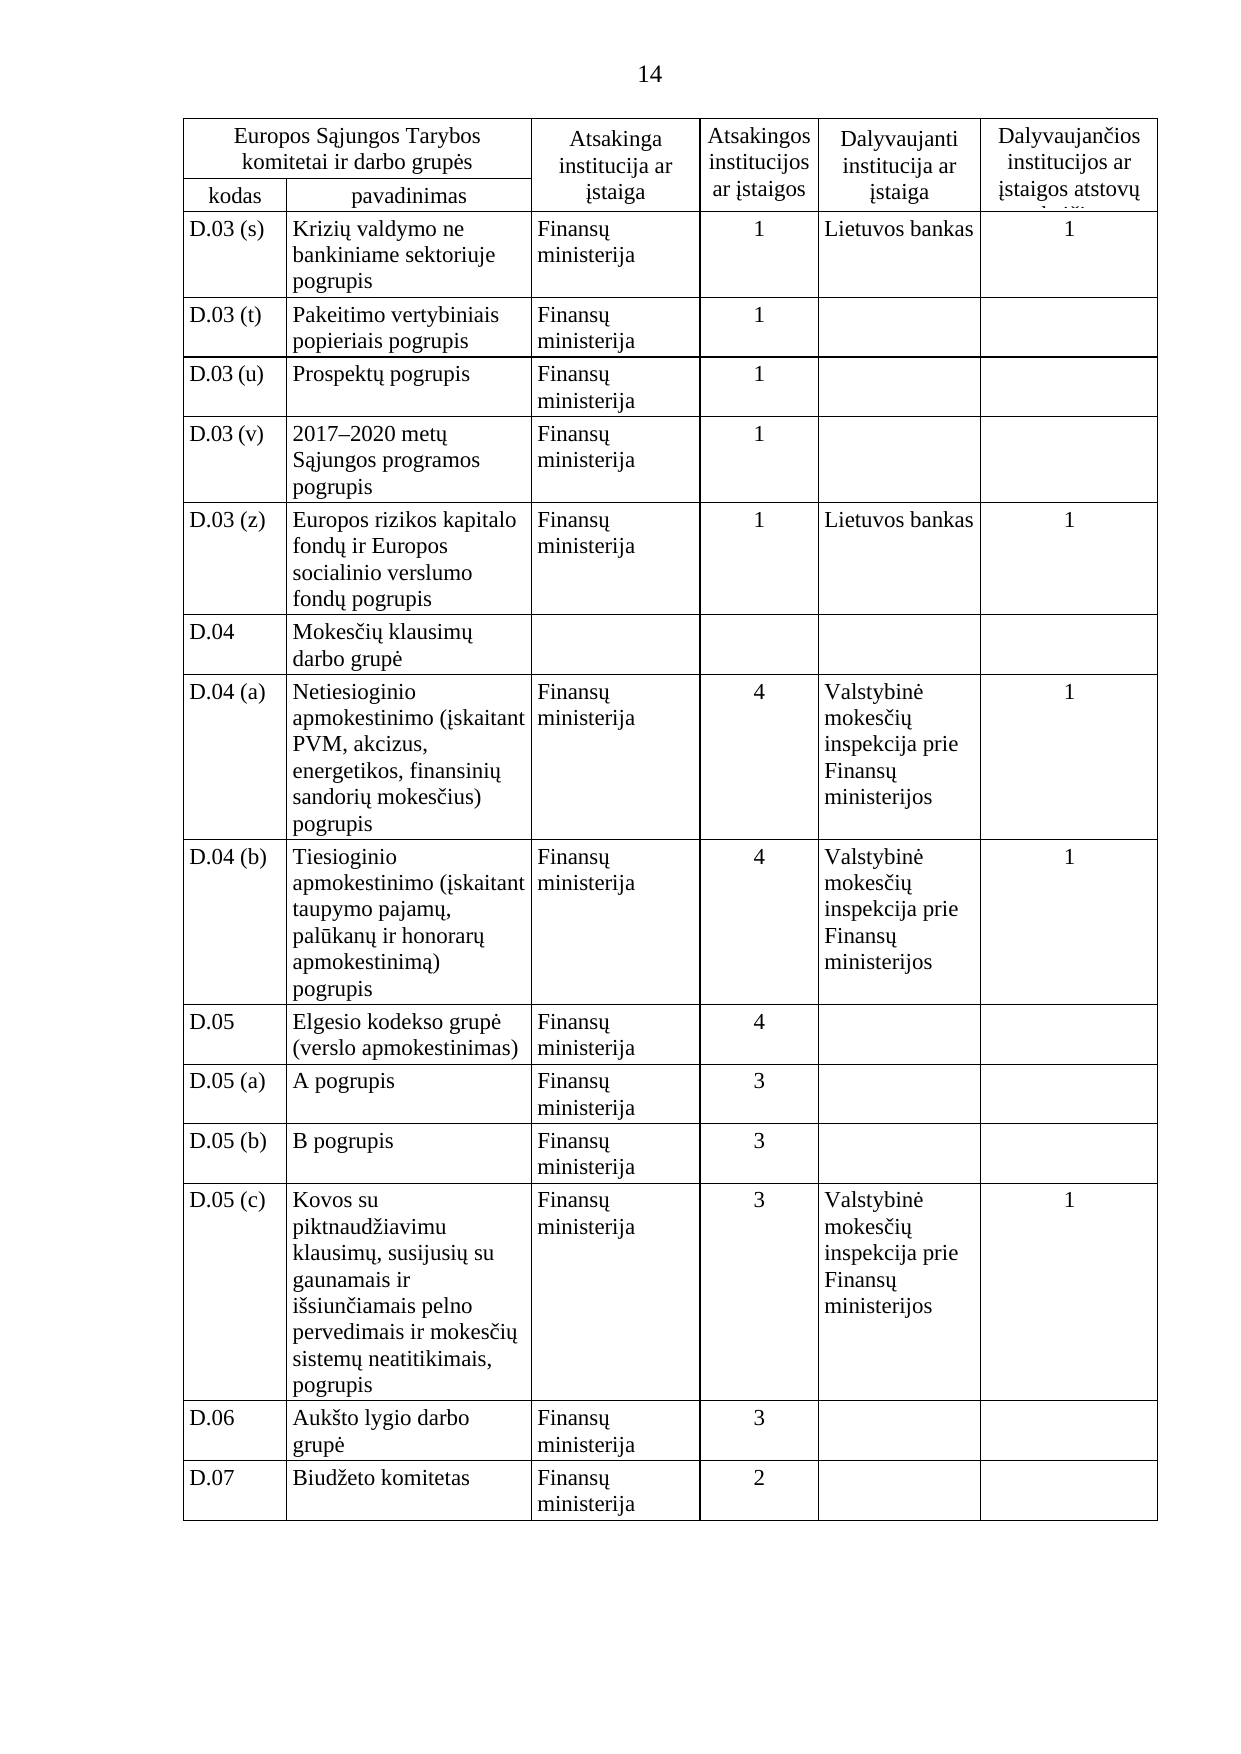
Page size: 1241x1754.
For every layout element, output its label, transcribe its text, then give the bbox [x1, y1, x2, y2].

table_cell 3 [701, 1401, 818, 1460]
table_cell 3 [701, 1124, 818, 1183]
table_cell Finansų ministerija [532, 212, 699, 297]
table_cell Finansų ministerija [532, 675, 699, 839]
table_cell Finansų ministerija [532, 1461, 699, 1519]
table_cell 1 [701, 358, 818, 416]
table_header Europos Sąjungos Tarybos komitetai ir darbo grupės [184, 119, 531, 178]
table_cell Krizių valdymo ne bankiniame sektoriuje pogrupis [287, 212, 531, 297]
table_cell 3 [701, 1184, 818, 1400]
table_cell [981, 417, 1157, 502]
table_cell Lietuvos bankas [819, 503, 980, 614]
table_cell 2 [701, 1461, 818, 1519]
table_cell Finansų ministerija [532, 840, 699, 1004]
table_cell [981, 1461, 1157, 1519]
table_cell Valstybinė mokesčių inspekcija prie Finansų ministerijos [819, 675, 980, 839]
table_cell D.03 (t) [184, 298, 286, 356]
table_cell Lietuvos bankas [819, 212, 980, 297]
table_cell D.05 (c) [184, 1184, 286, 1400]
table_cell kodas [184, 179, 286, 211]
table_cell Kovos su piktnaudžiavimu klausimų, susijusių su gaunamais ir išsiunčiamais pelno pervedimais ir mokesčių sistemų neatitikimais, pogrupis [287, 1184, 531, 1400]
table_cell Aukšto lygio darbo grupė [287, 1401, 531, 1460]
table_cell [981, 615, 1157, 674]
table_cell [981, 358, 1157, 416]
table_cell [819, 1401, 980, 1460]
table_cell A pogrupis [287, 1065, 531, 1123]
table_cell [819, 358, 980, 416]
table_cell pavadinimas [287, 179, 531, 211]
table_cell 1 [981, 1184, 1157, 1400]
table_cell D.03 (v) [184, 417, 286, 502]
table_cell Finansų ministerija [532, 1065, 699, 1123]
table_cell [819, 1005, 980, 1063]
table_cell D.03 (u) [184, 358, 286, 416]
table_cell 1 [981, 840, 1157, 1004]
table_cell Prospektų pogrupis [287, 358, 531, 416]
table_cell [819, 615, 980, 674]
table_cell 4 [701, 675, 818, 839]
table_cell [981, 1065, 1157, 1123]
table_header Dalyvaujanti institucija ar įstaiga [819, 119, 980, 211]
table_cell [819, 417, 980, 502]
table_cell 1 [981, 503, 1157, 614]
table_cell Europos rizikos kapitalo fondų ir Europos socialinio verslumo fondų pogrupis [287, 503, 531, 614]
table_cell Finansų ministerija [532, 417, 699, 502]
table_cell B pogrupis [287, 1124, 531, 1183]
table_cell D.06 [184, 1401, 286, 1460]
table_cell 2017–2020 metų Sąjungos programos pogrupis [287, 417, 531, 502]
table_cell 3 [701, 1065, 818, 1123]
table_header Atsakingos institucijos ar įstaigos atstovų skaičius [701, 119, 818, 211]
table_cell Finansų ministerija [532, 298, 699, 356]
table_cell D.05 [184, 1005, 286, 1063]
table_cell [981, 1005, 1157, 1063]
table_cell Finansų ministerija [532, 1401, 699, 1460]
table_cell 1 [701, 212, 818, 297]
table_cell 4 [701, 1005, 818, 1063]
table_cell Finansų ministerija [532, 503, 699, 614]
table_cell Tiesioginio apmokestinimo (įskaitant taupymo pajamų, palūkanų ir honorarų apmokestinimą) pogrupis [287, 840, 531, 1004]
table_cell D.05 (b) [184, 1124, 286, 1183]
table_cell [701, 615, 818, 674]
table_cell D.07 [184, 1461, 286, 1519]
table_cell Mokesčių klausimų darbo grupė [287, 615, 531, 674]
table_cell Finansų ministerija [532, 1124, 699, 1183]
table_cell [532, 615, 699, 674]
table_cell Netiesioginio apmokestinimo (įskaitant PVM, akcizus, energetikos, finansinių sandorių mokesčius) pogrupis [287, 675, 531, 839]
table_cell D.04 (a) [184, 675, 286, 839]
table_cell [819, 1065, 980, 1123]
table_cell Finansų ministerija [532, 1005, 699, 1063]
table_cell D.05 (a) [184, 1065, 286, 1123]
table_cell Valstybinė mokesčių inspekcija prie Finansų ministerijos [819, 1184, 980, 1400]
table_cell Pakeitimo vertybiniais popieriais pogrupis [287, 298, 531, 356]
table_cell 1 [701, 503, 818, 614]
table_header Atsakinga institucija ar įstaiga [532, 119, 699, 211]
table_cell [819, 298, 980, 356]
table_cell 1 [981, 675, 1157, 839]
table_cell 4 [701, 840, 818, 1004]
table_cell [981, 1124, 1157, 1183]
table_cell 1 [701, 298, 818, 356]
table_cell D.04 (b) [184, 840, 286, 1004]
table_cell D.03 (z) [184, 503, 286, 614]
table_cell D.04 [184, 615, 286, 674]
table_cell Finansų ministerija [532, 1184, 699, 1400]
table_cell Biudžeto komitetas [287, 1461, 531, 1519]
table_cell 1 [981, 212, 1157, 297]
table_cell [819, 1461, 980, 1519]
table_cell D.03 (s) [184, 212, 286, 297]
table_header Dalyvaujančios institucijos ar įstaigos atstovų skaičius [981, 119, 1157, 211]
table_cell Elgesio kodekso grupė (verslo apmokestinimas) [287, 1005, 531, 1063]
table_cell Valstybinė mokesčių inspekcija prie Finansų ministerijos [819, 840, 980, 1004]
table_cell Finansų ministerija [532, 358, 699, 416]
table_cell 1 [701, 417, 818, 502]
table_cell [981, 298, 1157, 356]
table_cell [981, 1401, 1157, 1460]
table_cell [819, 1124, 980, 1183]
